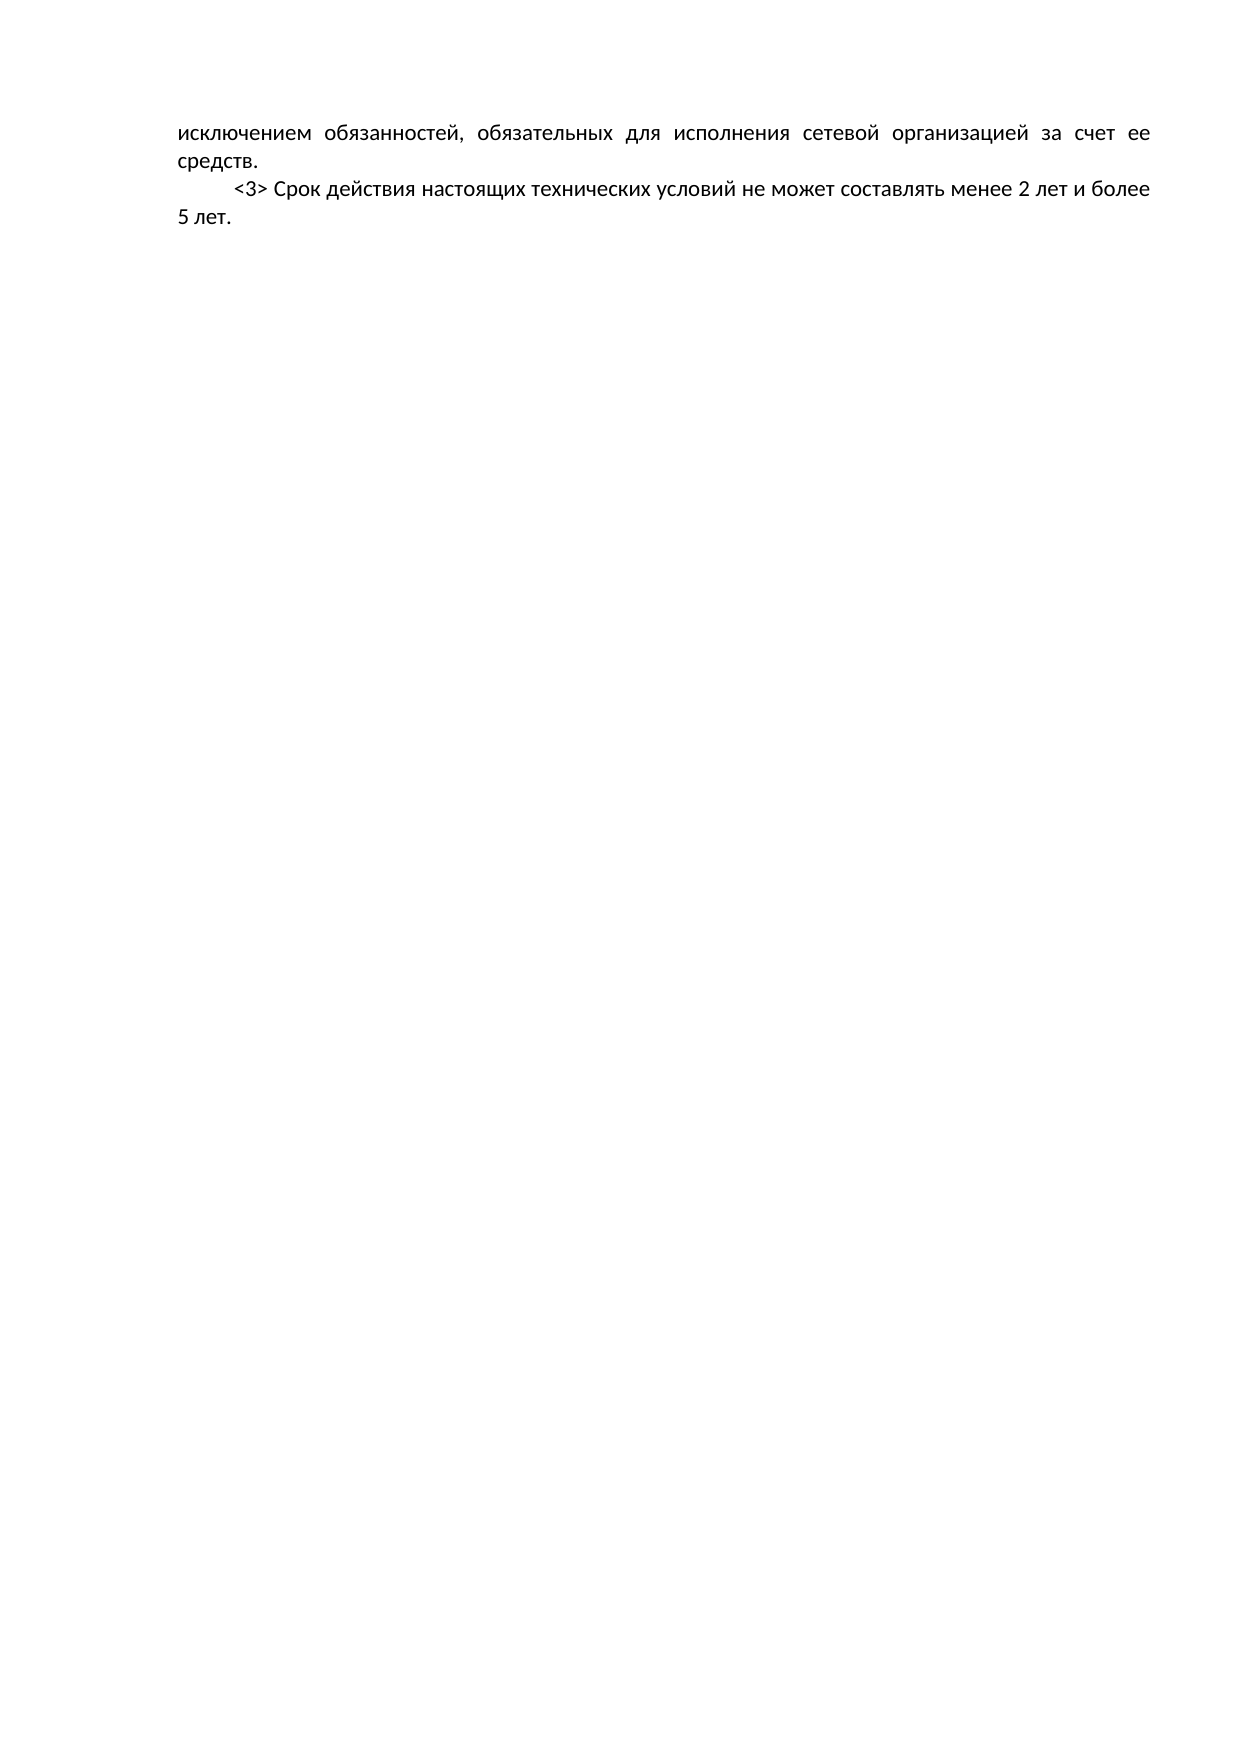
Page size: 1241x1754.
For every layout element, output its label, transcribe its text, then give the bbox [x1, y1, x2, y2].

text исключением обязанностей, обязательных для исполнения сетевой организацией за счет ее средств. [177, 118, 1152, 174]
text <3> Срок действия настоящих технических условий не может составлять менее 2 лет и более 5 лет. [177, 174, 1152, 230]
